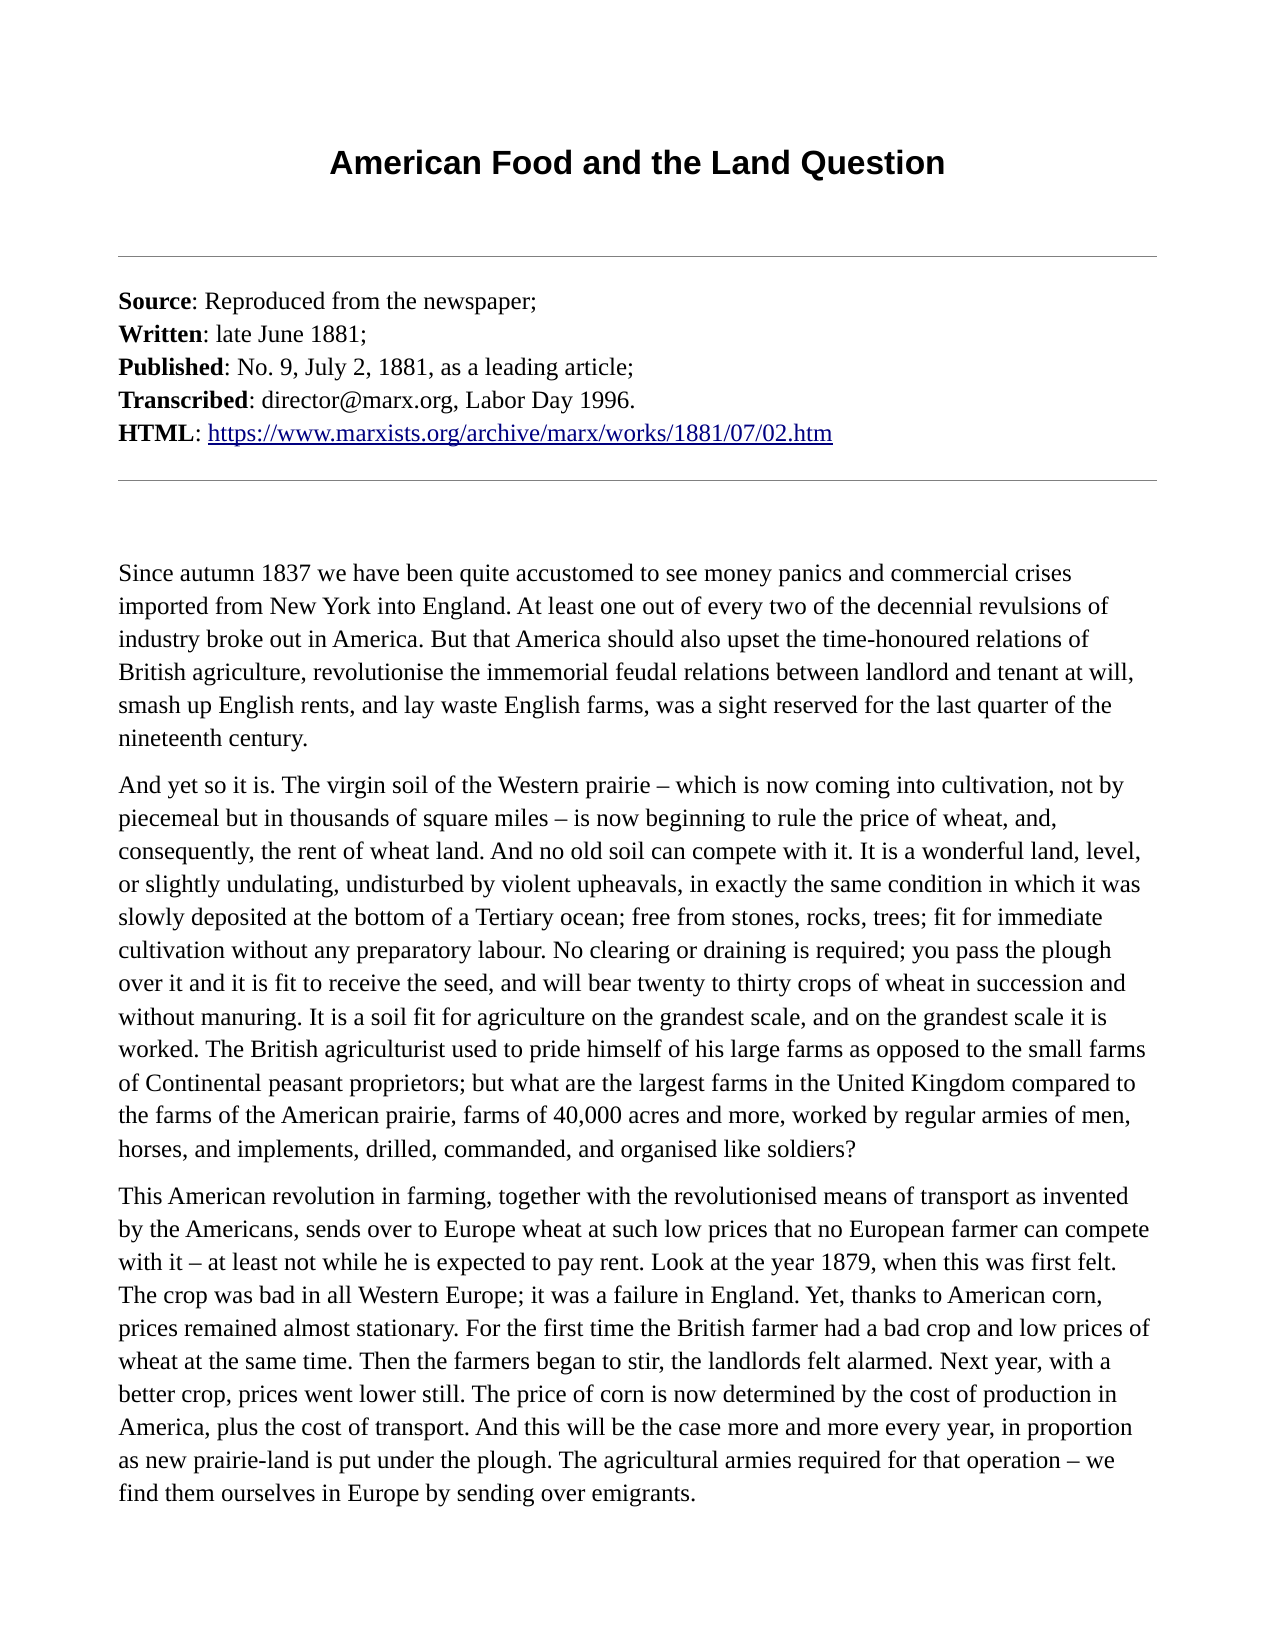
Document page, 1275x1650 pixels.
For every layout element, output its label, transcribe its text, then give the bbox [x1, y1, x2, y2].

text Source: Reproduced from the newspaper; Written: late June 1881; Published: No. 9, July 2, 1881, as a leading article; Transcribed: director@marx.org, Labor Day 1996. HTML: https://www.marxists.org/archive/marx/works/1881/07/02.htm [118, 286, 1157, 447]
text And yet so it is. The virgin soil of the Western prairie – which is now coming into cultivation, not by piecemeal but in thousands of square miles – is now beginning to rule the price of wheat, and, consequently, the rent of wheat land. And no old soil can compete with it. It is a wonderful land, level, or slightly undulating, undisturbed by violent upheavals, in exactly the same condition in which it was slowly deposited at the bottom of a Tertiary ocean; free from stones, rocks, trees; fit for immediate cultivation without any preparatory labour. No clearing or draining is required; you pass the plough over it and it is fit to receive the seed, and will bear twenty to thirty crops of wheat in succession and without manuring. It is a soil fit for agriculture on the grandest scale, and on the grandest scale it is worked. The British agriculturist used to pride himself of his large farms as opposed to the small farms of Continental peasant proprietors; but what are the largest farms in the United Kingdom compared to the farms of the American prairie, farms of 40,000 acres and more, worked by regular armies of men, horses, and implements, drilled, commanded, and organised like soldiers? [118, 770, 1157, 1162]
text Since autumn 1837 we have been quite accustomed to see money panics and commercial crises imported from New York into England. At least one out of every two of the decennial revulsions of industry broke out in America. But that America should also upset the time-honoured relations of British agriculture, revolutionise the immemorial feudal relations between landlord and tenant at will, smash up English rents, and lay waste English farms, was a sight reserved for the last quarter of the nineteenth century. [118, 558, 1157, 752]
subtitle American Food and the Land Question [118, 143, 1157, 182]
text This American revolution in farming, together with the revolutionised means of transport as invented by the Americans, sends over to Europe wheat at such low prices that no European farmer can compete with it – at least not while he is expected to pay rent. Look at the year 1879, when this was first felt. The crop was bad in all Western Europe; it was a failure in England. Yet, thanks to American corn, prices remained almost stationary. For the first time the British farmer had a bad crop and low prices of wheat at the same time. Then the farmers began to stir, the landlords felt alarmed. Next year, with a better crop, prices went lower still. The price of corn is now determined by the cost of production in America, plus the cost of transport. And this will be the case more and more every year, in proportion as new prairie-land is put under the plough. The agricultural armies required for that operation – we find them ourselves in Europe by sending over emigrants. [118, 1181, 1157, 1507]
